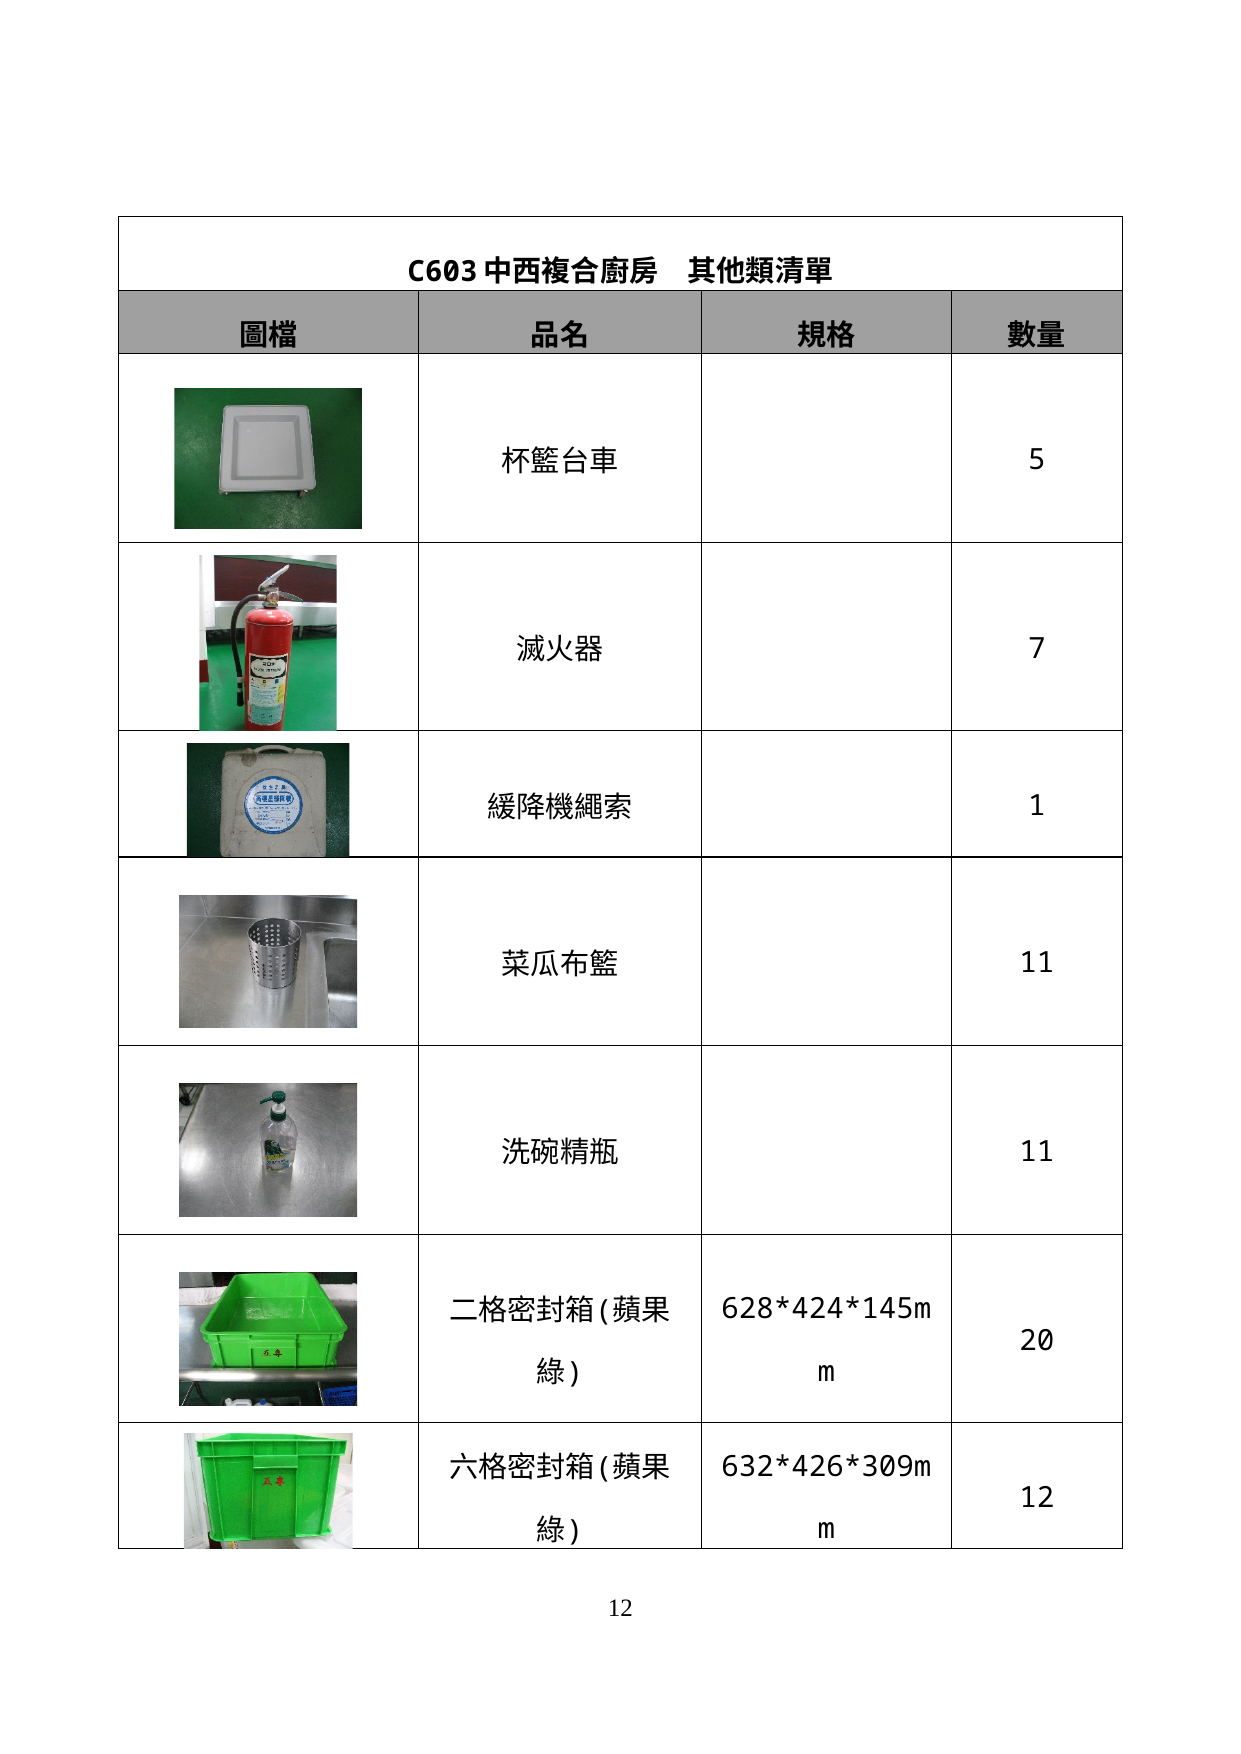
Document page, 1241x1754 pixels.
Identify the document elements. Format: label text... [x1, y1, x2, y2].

table_cell 7 [952, 543, 1122, 730]
table_cell [119, 1046, 418, 1233]
table_header C603中西複合廚房 其他類清單 [119, 217, 1122, 290]
table_cell 11 [952, 1046, 1122, 1233]
table_cell 緩降機繩索 [419, 731, 701, 856]
table_cell 12 [952, 1423, 1122, 1548]
table_cell 628*424*145mm [702, 1235, 951, 1422]
table_cell 1 [952, 731, 1122, 856]
table_cell 六格密封箱(蘋果綠) [419, 1423, 701, 1548]
table_cell [702, 731, 951, 856]
table_cell [119, 543, 418, 730]
table_cell 二格密封箱(蘋果綠) [419, 1235, 701, 1422]
table_cell 數量 [952, 291, 1122, 353]
table_cell [119, 858, 418, 1045]
table_cell [702, 1046, 951, 1233]
table_cell 滅火器 [419, 543, 701, 730]
table_cell [702, 543, 951, 730]
table_cell 菜瓜布籃 [419, 858, 701, 1045]
table_cell [119, 354, 418, 542]
table_cell 11 [952, 858, 1122, 1045]
table_cell 圖檔 [119, 291, 418, 353]
table_cell 20 [952, 1235, 1122, 1422]
table_cell 5 [952, 354, 1122, 542]
table_cell [702, 354, 951, 542]
table_cell 632*426*309mm [702, 1423, 951, 1548]
table_cell 品名 [419, 291, 701, 353]
table_cell [119, 1423, 418, 1548]
table_cell [119, 731, 418, 856]
table_cell [119, 1235, 418, 1422]
table_cell [702, 858, 951, 1045]
table_cell 規格 [702, 291, 951, 353]
table_cell 洗碗精瓶 [419, 1046, 701, 1233]
table_cell 杯籃台車 [419, 354, 701, 542]
